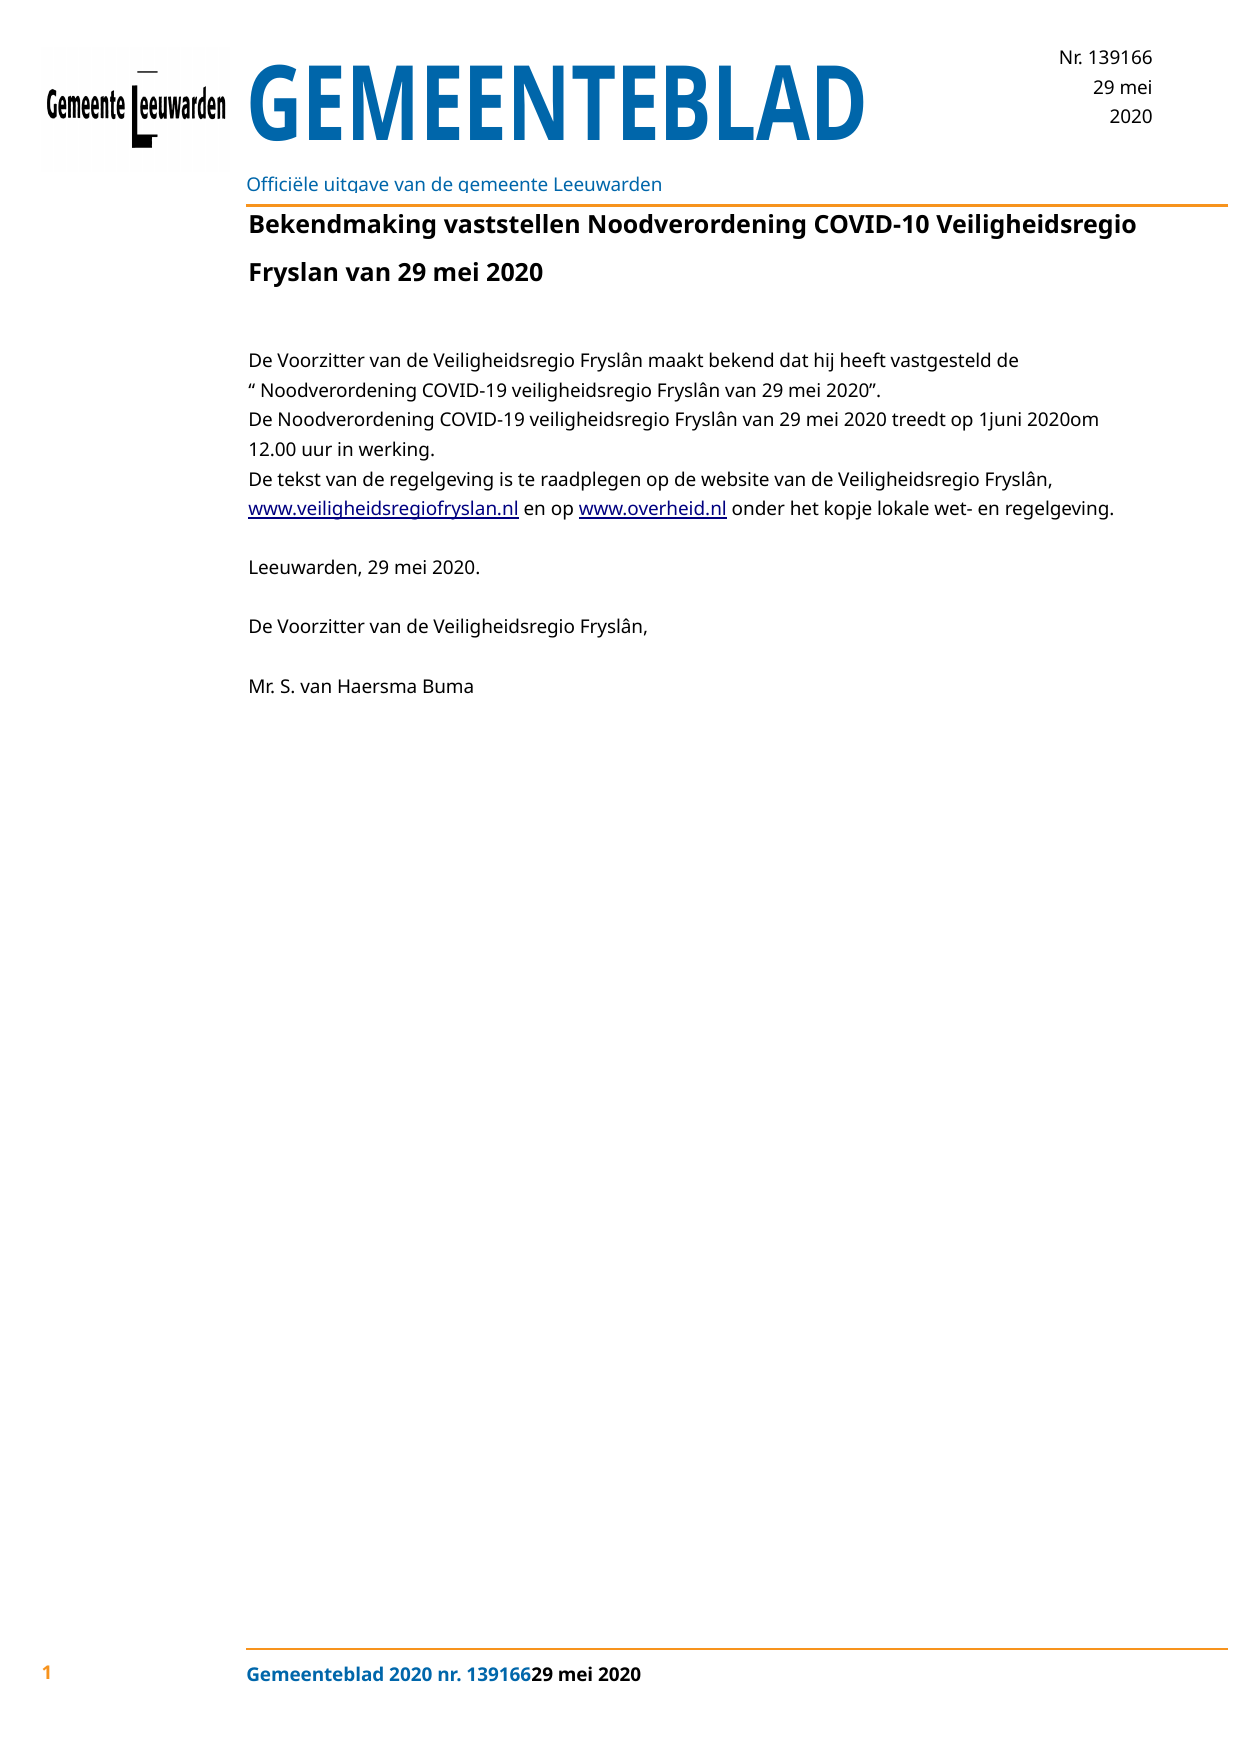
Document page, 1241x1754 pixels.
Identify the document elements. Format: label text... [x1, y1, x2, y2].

text Bekendmaking vaststellen Noodverordening COVID-10 Veiligheidsregio Fryslan van 29 mei 2020 [248, 207, 1152, 288]
picture [41, 47, 231, 172]
text De Noodverordening COVID-19 veiligheidsregio Fryslân van 29 mei 2020 treedt op 1juni 2020om 12.00 uur in werking. [248, 407, 1152, 462]
text Leeuwarden, 29 mei 2020. [248, 554, 1152, 580]
text De Voorzitter van de Veiligheidsregio Fryslân, [248, 614, 1152, 639]
text De tekst van de regelgeving is te raadplegen op de website van de Veiligheidsregio Fryslân, www.veiligheidsregiofryslan.nl en op www.overheid.nl onder het kopje lokale wet- en regelgeving. [248, 466, 1152, 521]
text De Voorzitter van de Veiligheidsregio Fryslân maakt bekend dat hij heeft vastgesteld de “ Noodverordening COVID-19 veiligheidsregio Fryslân van 29 mei 2020”. [248, 347, 1152, 403]
text Mr. S. van Haersma Buma [248, 673, 1152, 699]
